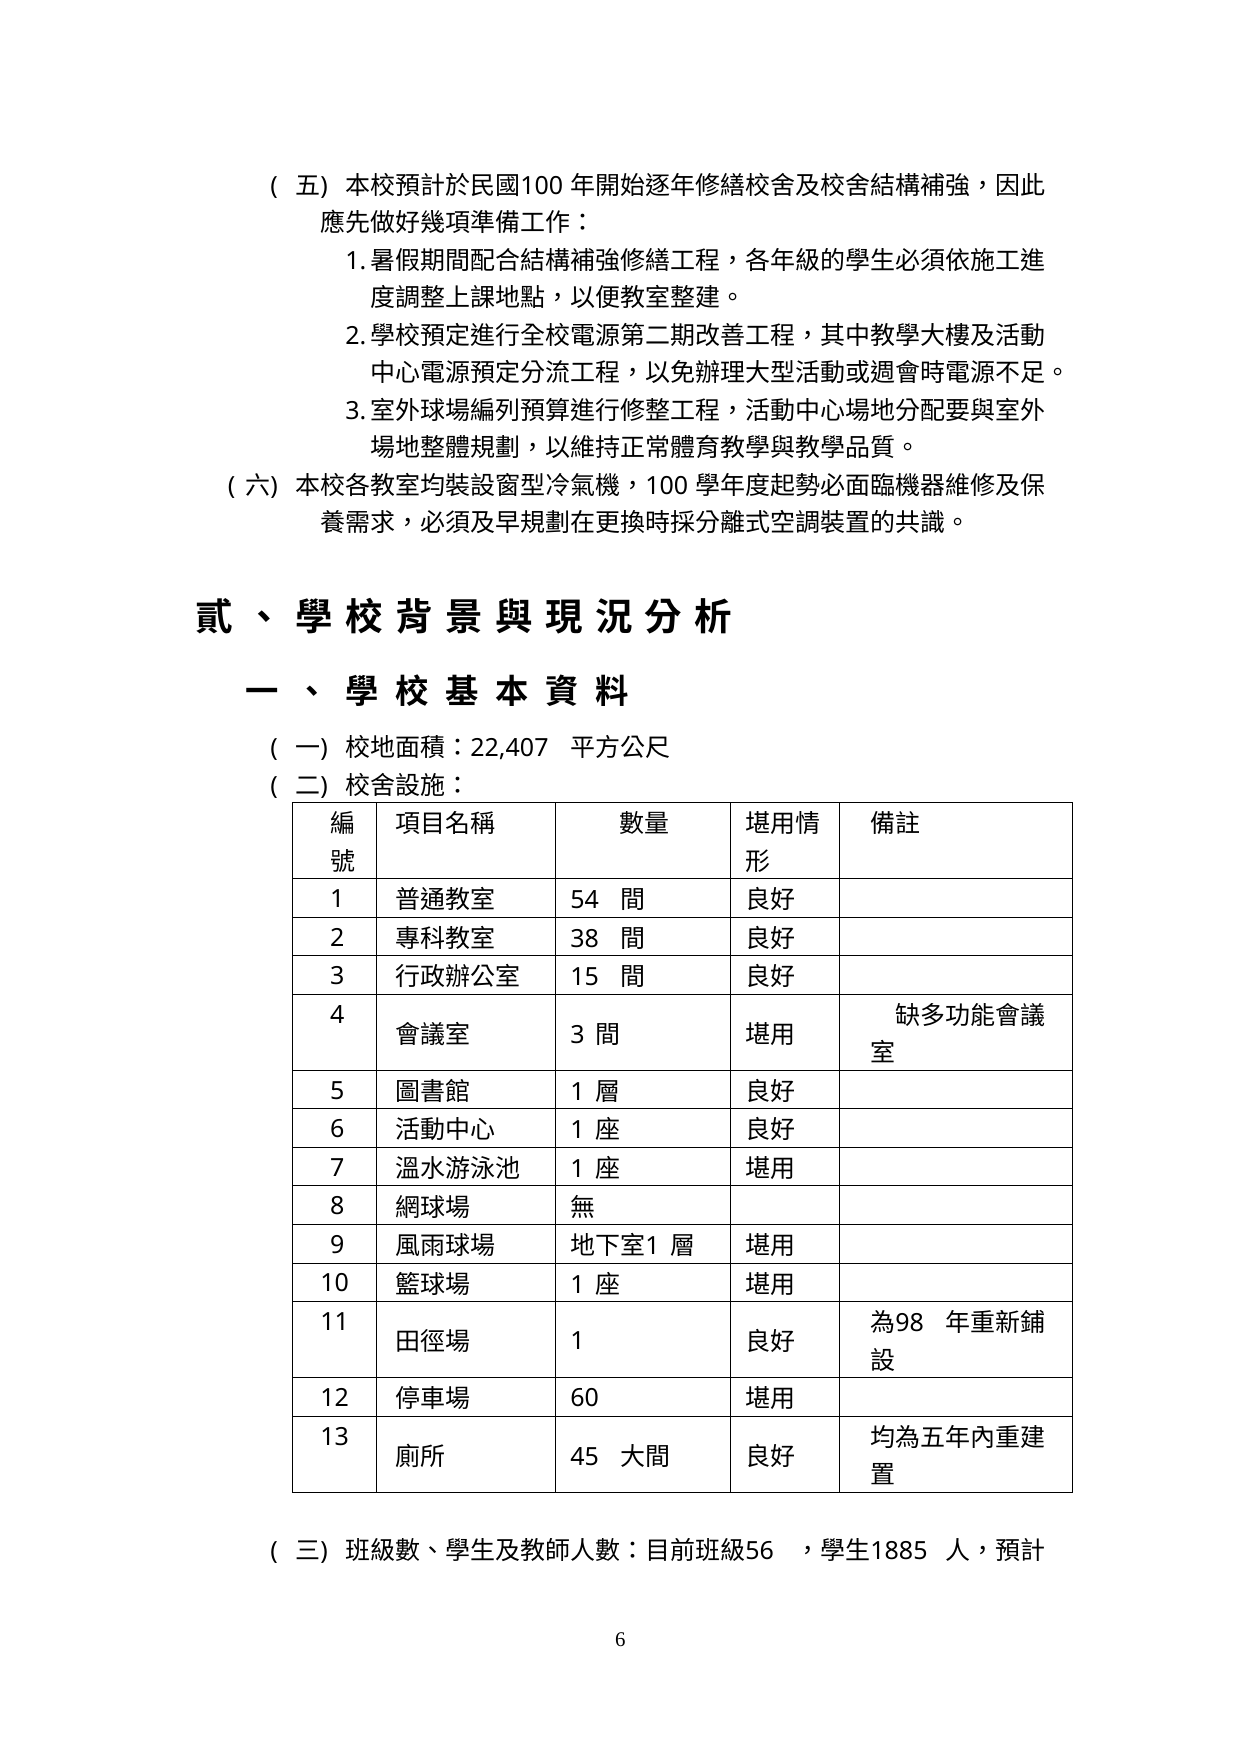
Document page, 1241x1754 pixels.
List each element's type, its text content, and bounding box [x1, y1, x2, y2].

table_cell 3間 [556, 995, 730, 1070]
text 3.室外球場編列預算進行修整工程，活動中心場地分配要與室外場地整體規劃，以維持正常體育教學與教學品質。 [322, 389, 1045, 464]
table_cell [840, 1109, 1072, 1147]
table_cell 堪用 [731, 1378, 839, 1416]
table_cell 9 [293, 1225, 376, 1262]
table_cell 1座 [556, 1264, 730, 1301]
table_cell 1座 [556, 1148, 730, 1185]
table_cell 良好 [731, 1417, 839, 1492]
table_cell 堪用 [731, 1264, 839, 1301]
text (三)班級數、學生及教師人數：目前班級56，學生1885人，預計 [264, 1530, 1045, 1568]
table_cell 45大間 [556, 1417, 730, 1492]
table_cell 1 [556, 1302, 730, 1377]
table_cell 5 [293, 1071, 376, 1108]
table_cell 12 [293, 1378, 376, 1416]
table_cell 3 [293, 956, 376, 994]
table_cell 良好 [731, 879, 839, 917]
table_cell [840, 879, 1072, 917]
table_cell 為98年重新鋪設 [840, 1302, 1072, 1377]
table_cell 缺多功能會議室 [840, 995, 1072, 1070]
table_cell 堪用 [731, 995, 839, 1070]
table_cell [840, 918, 1072, 955]
table_cell [840, 1264, 1072, 1301]
table_cell 良好 [731, 1071, 839, 1108]
table_cell 15間 [556, 956, 730, 994]
subtitle 一、學校基本資料 [233, 652, 1045, 727]
table_cell 1層 [556, 1071, 730, 1108]
table_cell 風雨球場 [377, 1225, 555, 1262]
table_header 編號 [293, 803, 376, 878]
table_cell 2 [293, 918, 376, 955]
table_cell [840, 956, 1072, 994]
table_cell 6 [293, 1109, 376, 1147]
table_cell 60 [556, 1378, 730, 1416]
table_cell 10 [293, 1264, 376, 1301]
table_cell 11 [293, 1302, 376, 1377]
table_cell 專科教室 [377, 918, 555, 955]
table_cell 1座 [556, 1109, 730, 1147]
table_cell 堪用 [731, 1148, 839, 1185]
table_header 數量 [556, 803, 730, 878]
table_cell 13 [293, 1417, 376, 1492]
table_cell 堪用 [731, 1225, 839, 1262]
table_cell 會議室 [377, 995, 555, 1070]
table_cell [840, 1186, 1072, 1224]
table_cell [731, 1186, 839, 1224]
table_cell 均為五年內重建置 [840, 1417, 1072, 1492]
table_cell 1 [293, 879, 376, 917]
text (五)本校預計於民國100年開始逐年修繕校舍及校舍結構補強，因此應先做好幾項準備工作： [264, 164, 1045, 239]
table_cell [840, 1225, 1072, 1262]
table_cell 8 [293, 1186, 376, 1224]
table_cell [840, 1378, 1072, 1416]
table_cell 良好 [731, 918, 839, 955]
table_header 備註 [840, 803, 1072, 878]
table_cell [840, 1148, 1072, 1185]
table_cell 地下室1層 [556, 1225, 730, 1262]
table_cell 7 [293, 1148, 376, 1185]
table_cell 田徑場 [377, 1302, 555, 1377]
table_cell 38間 [556, 918, 730, 955]
text 1.暑假期間配合結構補強修繕工程，各年級的學生必須依施工進度調整上課地點，以便教室整建。 [322, 239, 1045, 314]
table_cell 網球場 [377, 1186, 555, 1224]
table_cell 停車場 [377, 1378, 555, 1416]
table_cell 籃球場 [377, 1264, 555, 1301]
table_cell 活動中心 [377, 1109, 555, 1147]
text (二)校舍設施： [264, 764, 1045, 802]
table_cell 54間 [556, 879, 730, 917]
table_cell 普通教室 [377, 879, 555, 917]
table_cell 4 [293, 995, 376, 1070]
text (六)本校各教室均裝設窗型冷氣機，100學年度起勢必面臨機器維修及保養需求，必須及早規劃在更換時採分離式空調裝置的共識。 [195, 464, 1045, 539]
table_cell 良好 [731, 956, 839, 994]
text 2.學校預定進行全校電源第二期改善工程，其中教學大樓及活動中心電源預定分流工程，以免辦理大型活動或週會時電源不足。 [322, 314, 1045, 389]
text (一)校地面積：22,407平方公尺 [264, 727, 1045, 764]
table_header 項目名稱 [377, 803, 555, 878]
table_cell 無 [556, 1186, 730, 1224]
table_cell 圖書館 [377, 1071, 555, 1108]
table_cell 行政辦公室 [377, 956, 555, 994]
table_cell [840, 1071, 1072, 1108]
table_cell 良好 [731, 1302, 839, 1377]
table_header 堪用情形 [731, 803, 839, 878]
subtitle 貳、學校背景與現況分析 [195, 577, 1045, 652]
table_cell 溫水游泳池 [377, 1148, 555, 1185]
table_cell 良好 [731, 1109, 839, 1147]
table_cell 廁所 [377, 1417, 555, 1492]
